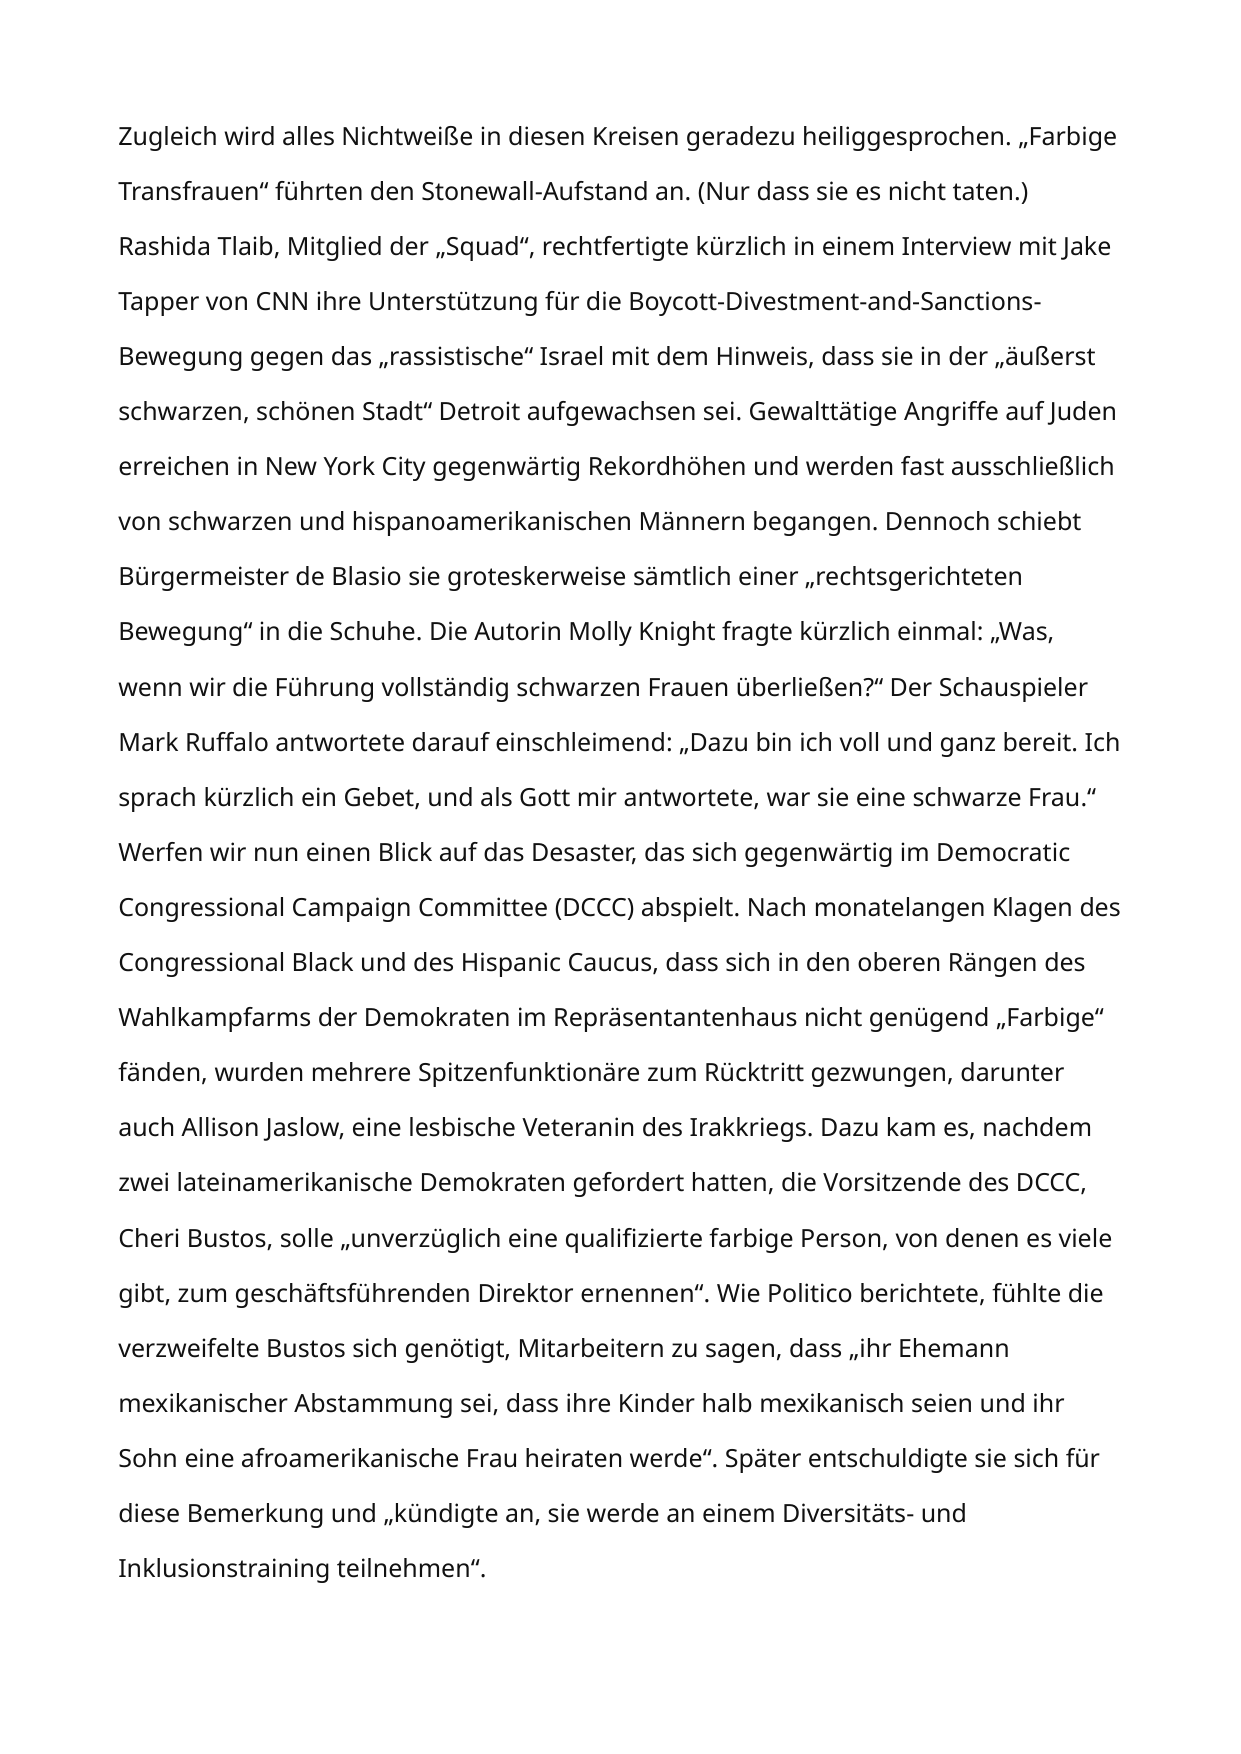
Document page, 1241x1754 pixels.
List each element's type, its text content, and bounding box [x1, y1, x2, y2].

text Zugleich wird alles Nichtweiße in diesen Kreisen geradezu heiliggesprochen. „Farbige Transfrauen“ führten den Stonewall-Aufstand an. (Nur dass sie es nicht taten.) Rashida Tlaib, Mitglied der „Squad“, rechtfertigte kürzlich in einem Interview mit Jake Tapper von CNN ihre Unterstützung für die Boycott-Divestment-and-Sanctions-Bewegung gegen das „rassistische“ Israel mit dem Hinweis, dass sie in der „äußerst schwarzen, schönen Stadt“ Detroit aufgewachsen sei. Gewalttätige Angriffe auf Juden erreichen in New York City gegenwärtig Rekordhöhen und werden fast ausschließlich von schwarzen und hispanoamerikanischen Männern begangen. Dennoch schiebt Bürgermeister de Blasio sie groteskerweise sämtlich einer „rechtsgerichteten Bewegung“ in die Schuhe. Die Autorin Molly Knight fragte kürzlich einmal: „Was, wenn wir die Führung vollständig schwarzen Frauen überließen?“ Der Schauspieler Mark Ruffalo antwortete darauf einschleimend: „Dazu bin ich voll und ganz bereit. Ich sprach kürzlich ein Gebet, und als Gott mir antwortete, war sie eine schwarze Frau.“ [118, 118, 1122, 813]
text Werfen wir nun einen Blick auf das Desaster, das sich gegenwärtig im Democratic Congressional Campaign Committee (DCCC) abspielt. Nach monatelangen Klagen des Congressional Black und des Hispanic Caucus, dass sich in den oberen Rängen des Wahlkampfarms der Demokraten im Repräsentantenhaus nicht genügend „Farbige“ fänden, wurden mehrere Spitzenfunktionäre zum Rücktritt gezwungen, darunter auch Allison Jaslow, eine lesbische Veteranin des Irakkriegs. Dazu kam es, nachdem zwei lateinamerikanische Demokraten gefordert hatten, die Vorsitzende des DCCC, Cheri Bustos, solle „unverzüglich eine qualifizierte farbige Person, von denen es viele gibt, zum geschäftsführenden Direktor ernennen“. Wie Politico berichtete, fühlte die verzweifelte Bustos sich genötigt, Mitarbeitern zu sagen, dass „ihr Ehemann mexikanischer Abstammung sei, dass ihre Kinder halb mexikanisch seien und ihr Sohn eine afroamerikanische Frau heiraten werde“. Später entschuldigte sie sich für diese Bemerkung und „kündigte an, sie werde an einem Diversitäts- und Inklusionstraining teilnehmen“. [118, 834, 1122, 1585]
